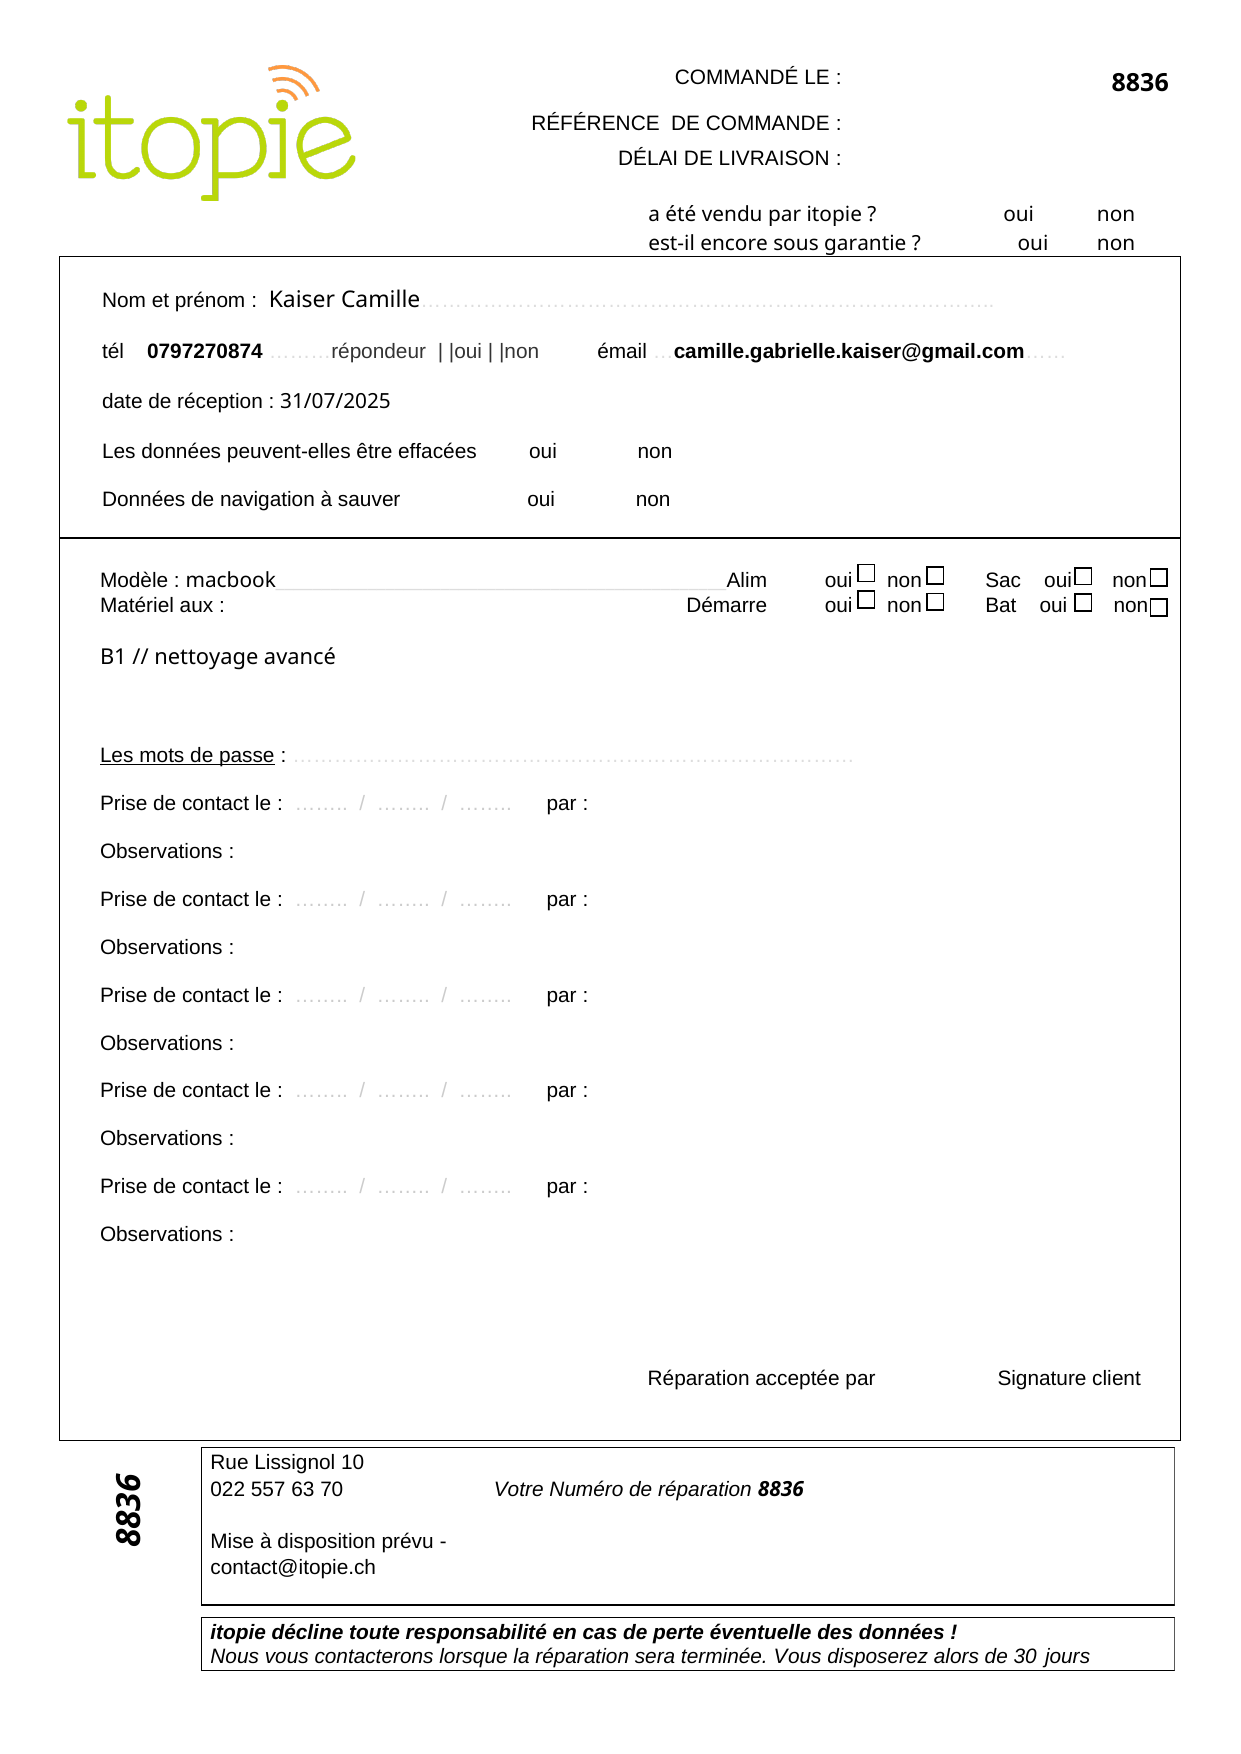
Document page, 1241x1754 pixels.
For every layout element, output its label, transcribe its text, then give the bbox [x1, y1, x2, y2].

text Prise de contact le : …….. / …….. / …….. par : [60, 1171, 1180, 1198]
table_cell itopie décline toute responsabilité en cas de perte éventuelle des données ! Nous vous contacterons lorsque la réparation sera terminée. Vous disposerez alors de 30 jours [195, 1611, 1180, 1677]
text Observations : [60, 931, 1180, 958]
text Observations : [60, 1027, 1180, 1054]
text Modèle : macbook Alim oui non Sac oui non [948, 562, 1180, 590]
table_header Rue Lissignol 10 022 557 63 70 Votre Numéro de réparation 8836 Mise à disposition prévu - contact@itopie.ch [195, 1441, 1180, 1611]
text Matériel aux : Démarre oui non Bat oui non [60, 590, 1180, 617]
text est-il encore sous garantie ? oui non [59, 228, 1181, 256]
picture [67, 65, 356, 201]
table_header 8836 [59, 1441, 195, 1677]
text Observations : [60, 836, 1180, 863]
text Prise de contact le : …….. / …….. / …….. par : [60, 788, 1180, 815]
table_cell [847, 105, 1180, 140]
text B1 // nettoyage avancé [60, 638, 1180, 671]
text tél 0797270874 ………répondeur | |oui | |non émail …camille.gabrielle.kaiser@gmail.com…… [60, 335, 1180, 362]
text Observations : [60, 1219, 1180, 1246]
text Réparation acceptée par Signature client [60, 1363, 1180, 1390]
text Prise de contact le : …….. / …….. / …….. par : [60, 883, 1180, 911]
text Les données peuvent-elles être effacées oui non [60, 436, 1180, 463]
table_header COMMANDÉ LE : [490, 59, 847, 104]
table_cell DÉLAI DE LIVRAISON : [490, 140, 847, 175]
text Prise de contact le : …….. / …….. / …….. par : [60, 979, 1180, 1006]
text Observations : [60, 1123, 1180, 1150]
table_header 8836 [847, 59, 1180, 104]
text Les mots de passe : ……………………………………………………………………… [60, 740, 1180, 767]
table_cell [847, 140, 1180, 175]
text Prise de contact le : …….. / …….. / …….. par : [60, 1075, 1180, 1102]
text Nom et prénom : Kaiser Camille……………………………………………………………………….. [60, 280, 1180, 314]
text Données de navigation à sauver oui non [60, 484, 1180, 511]
text a été vendu par itopie ? oui non [59, 199, 1181, 228]
text date de réception : 31/07/2025 [60, 383, 1180, 415]
table_cell RÉFÉRENCE DE COMMANDE : [490, 105, 847, 140]
text Modèle : macbook Alim oui non Sac oui non [60, 562, 856, 590]
text Modèle : macbook Alim oui non Sac oui non [879, 562, 925, 590]
